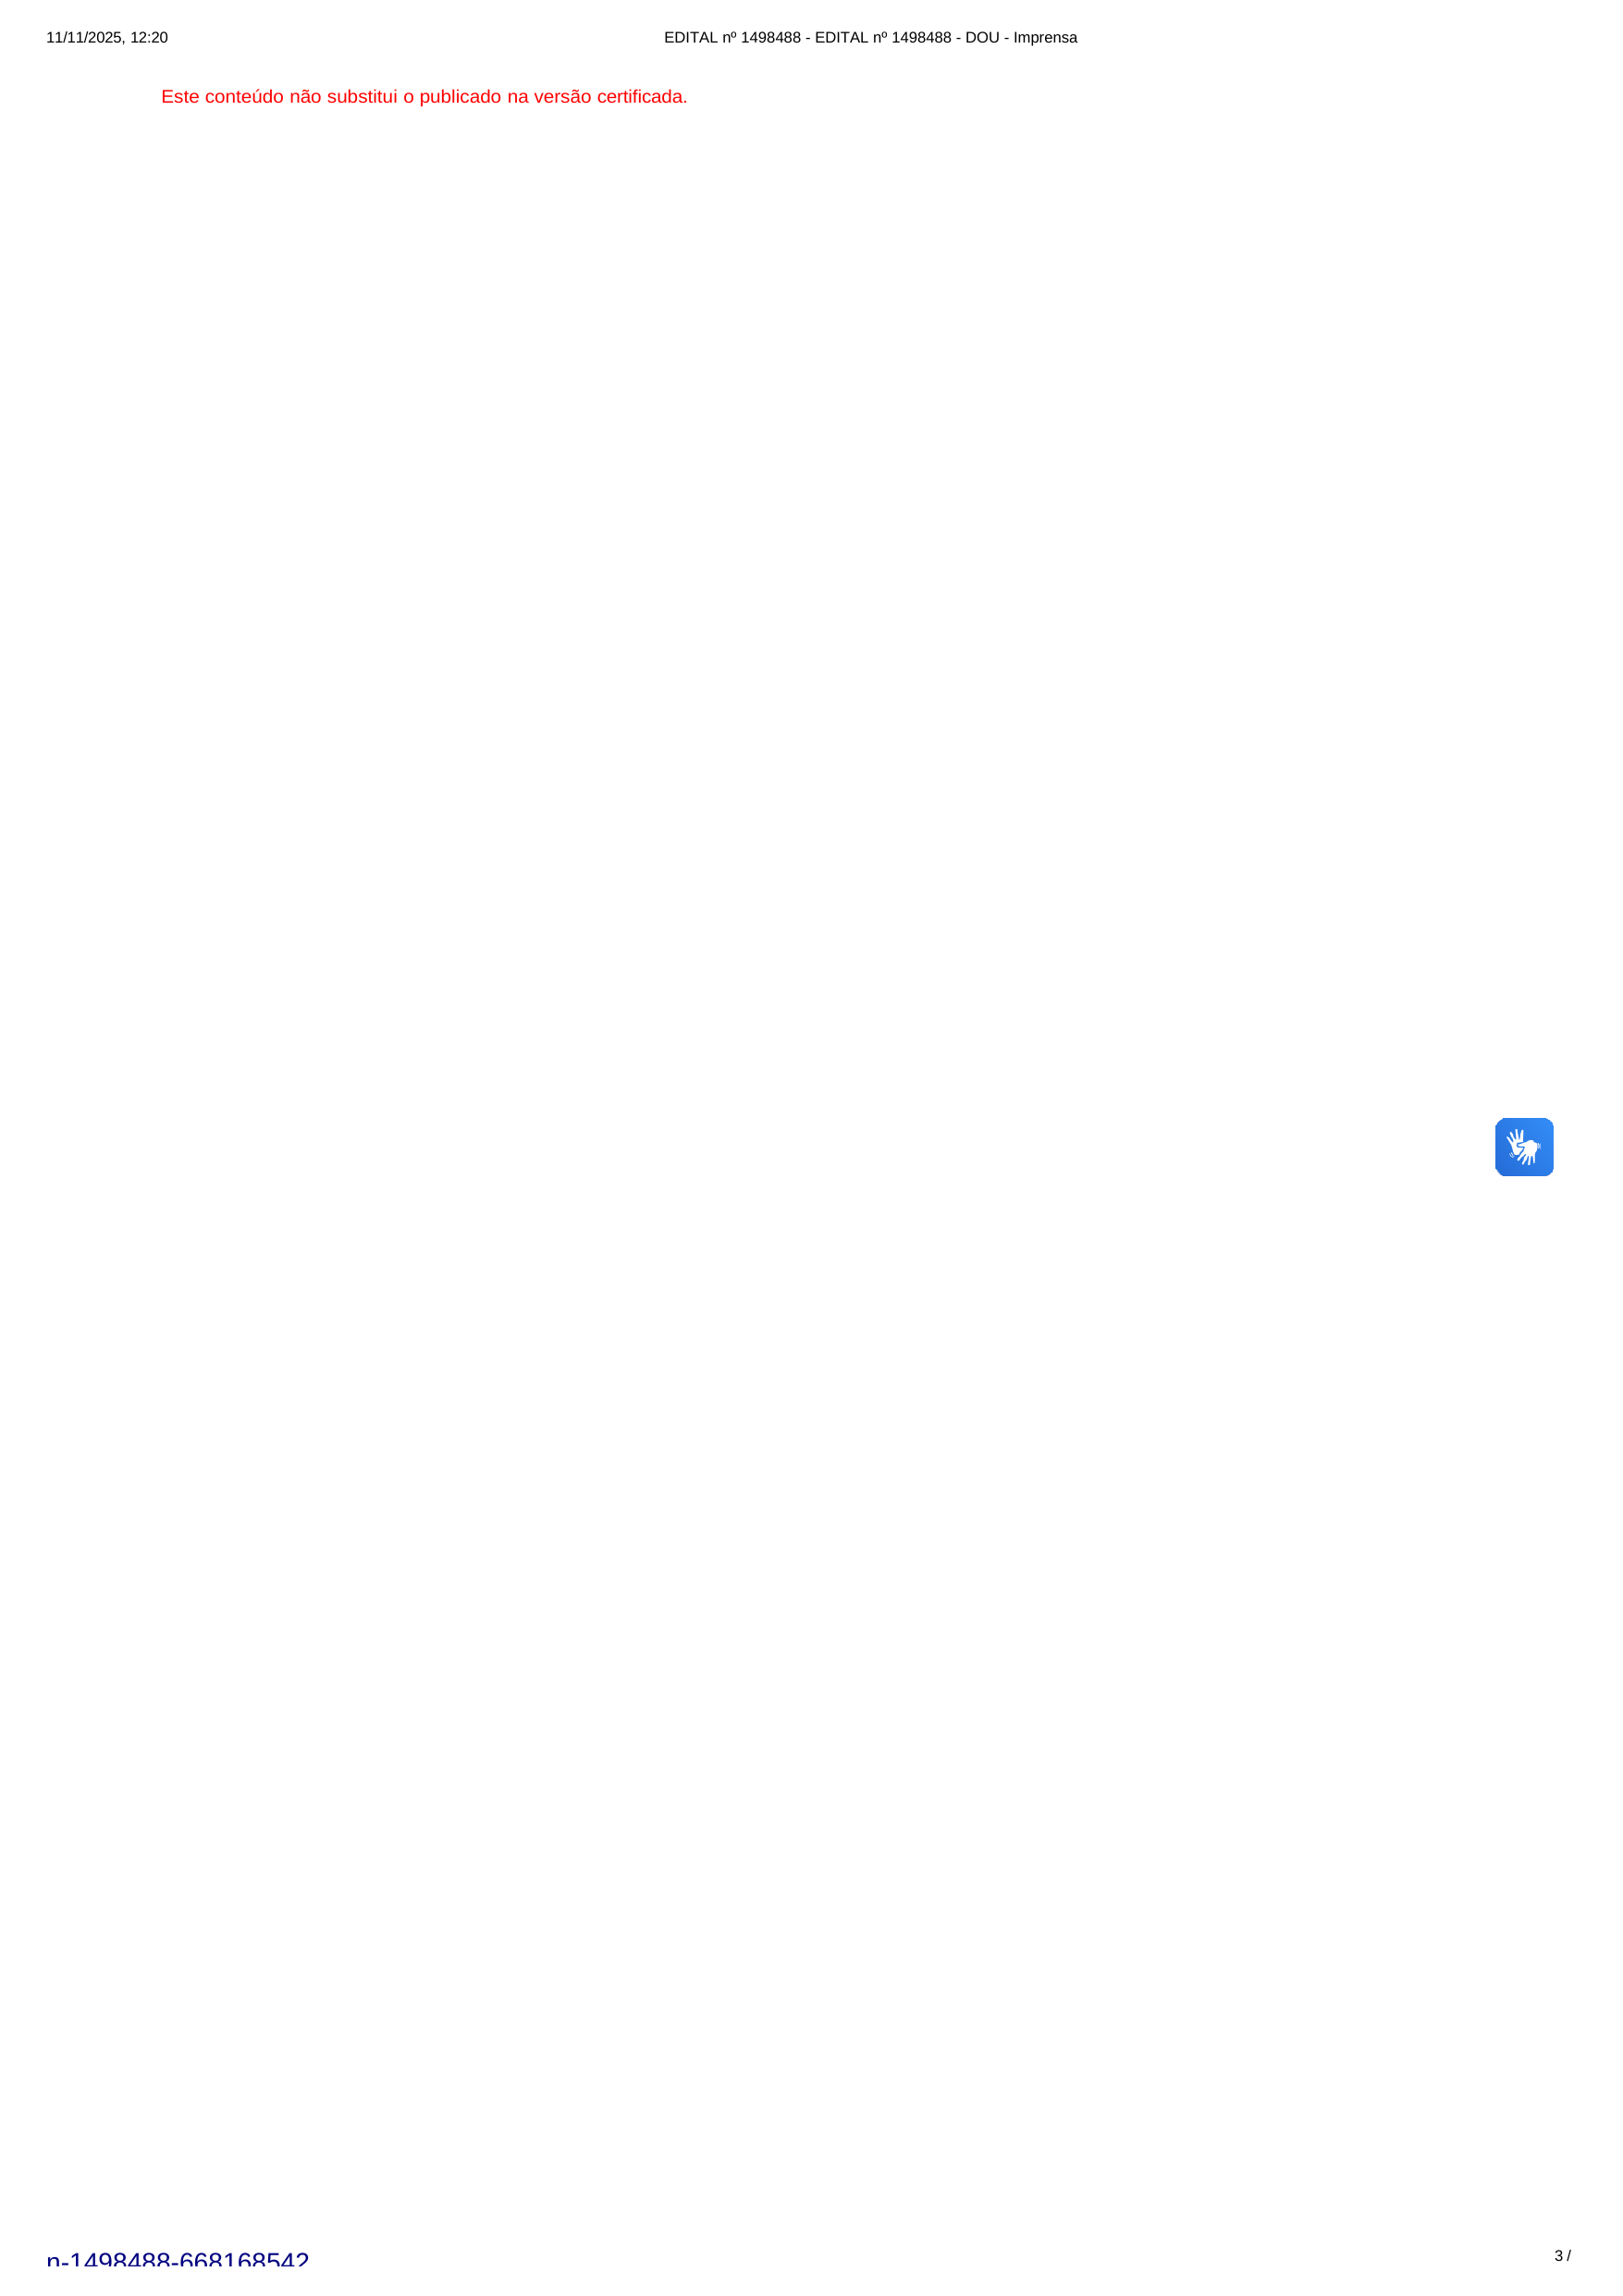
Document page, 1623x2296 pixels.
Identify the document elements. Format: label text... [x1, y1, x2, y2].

text Este conteúdo não substitui o publicado na versão certiﬁcada. [161, 86, 1472, 107]
